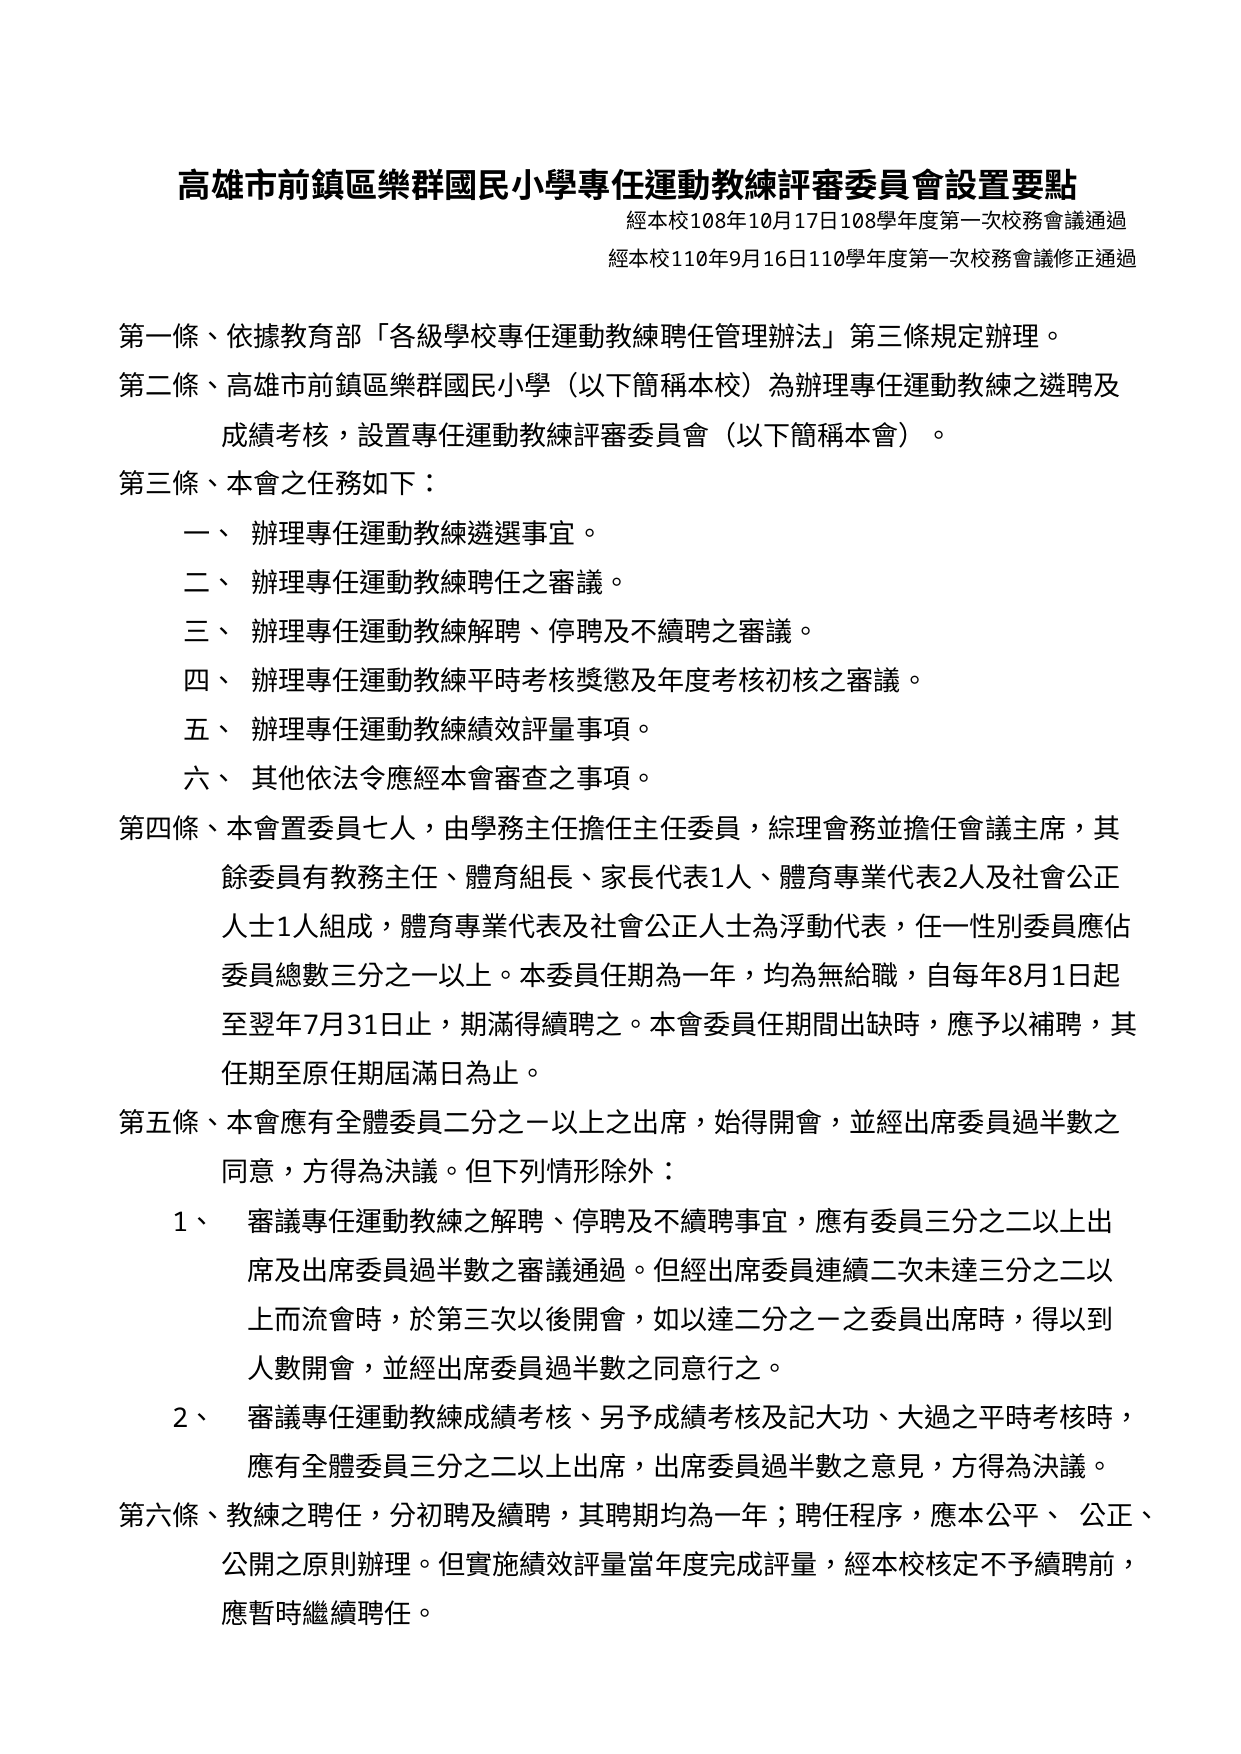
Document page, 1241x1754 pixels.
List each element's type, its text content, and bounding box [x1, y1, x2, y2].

text 一、 辦理專任運動教練遴選事宜。 [118, 512, 1137, 551]
text 四、 辦理專任運動教練平時考核獎懲及年度考核初核之審議。 [118, 659, 1137, 698]
text 五、 辦理專任運動教練績效評量事項。 [118, 708, 1137, 748]
text 二、 辦理專任運動教練聘任之審議。 [118, 561, 1137, 600]
text 第五條、本會應有全體委員二分之ㄧ以上之出席，始得開會，並經出席委員過半數之同意，方得為決議。但下列情形除外： [118, 1101, 1137, 1190]
list 審議專任運動教練之解聘、停聘及不續聘事宜，應有委員三分之二以上出席及出席委員過半數之審議通過。但經出席委員連續二次未達三分之二以上而流會時，於第三次以後開會，如以達二分之ㄧ之委員出席時，得以到人數開會，並經出席委員過半數之同意行之。 [172, 1199, 1137, 1386]
text 三、 辦理專任運動教練解聘、停聘及不續聘之審議。 [118, 610, 1137, 649]
text 第二條、高雄市前鎮區樂群國民小學（以下簡稱本校）為辦理專任運動教練之遴聘及成績考核，設置專任運動教練評審委員會（以下簡稱本會）。 [118, 364, 1137, 453]
text 六、 其他依法令應經本會審查之事項。 [118, 757, 1137, 797]
text 第一條、依據教育部「各級學校專任運動教練聘任管理辦法」第三條規定辦理。 [118, 315, 1137, 354]
text 經本校108年10月17日108學年度第一次校務會議通過 [118, 204, 1137, 234]
text 高雄市前鎮區樂群國民小學專任運動教練評審委員會設置要點 [118, 142, 1137, 204]
text 第四條、本會置委員七人，由學務主任擔任主任委員，綜理會務並擔任會議主席，其餘委員有教務主任、體育組長、家長代表1人、體育專業代表2人及社會公正人士1人組成，體育專業代表及社會公正人士為浮動代表，任一性別委員應佔委員總數三分之一以上。本委員任期為一年，均為無給職，自每年8月1日起至翌年7月31日止，期滿得續聘之。本會委員任期間出缺時，應予以補聘，其任期至原任期屆滿日為止。 [118, 807, 1137, 1092]
list 審議專任運動教練成績考核、另予成績考核及記大功、大過之平時考核時，應有全體委員三分之二以上出席，出席委員過半數之意見，方得為決議。 [172, 1396, 1137, 1484]
text 第六條、教練之聘任，分初聘及續聘，其聘期均為一年；聘任程序，應本公平、 公正、公開之原則辦理。但實施績效評量當年度完成評量，經本校核定不予續聘前，應暫時繼續聘任。 [118, 1494, 1137, 1631]
text 第三條、本會之任務如下： [118, 462, 1137, 502]
text 經本校110年9月16日110學年度第一次校務會議修正通過 [118, 242, 1137, 272]
